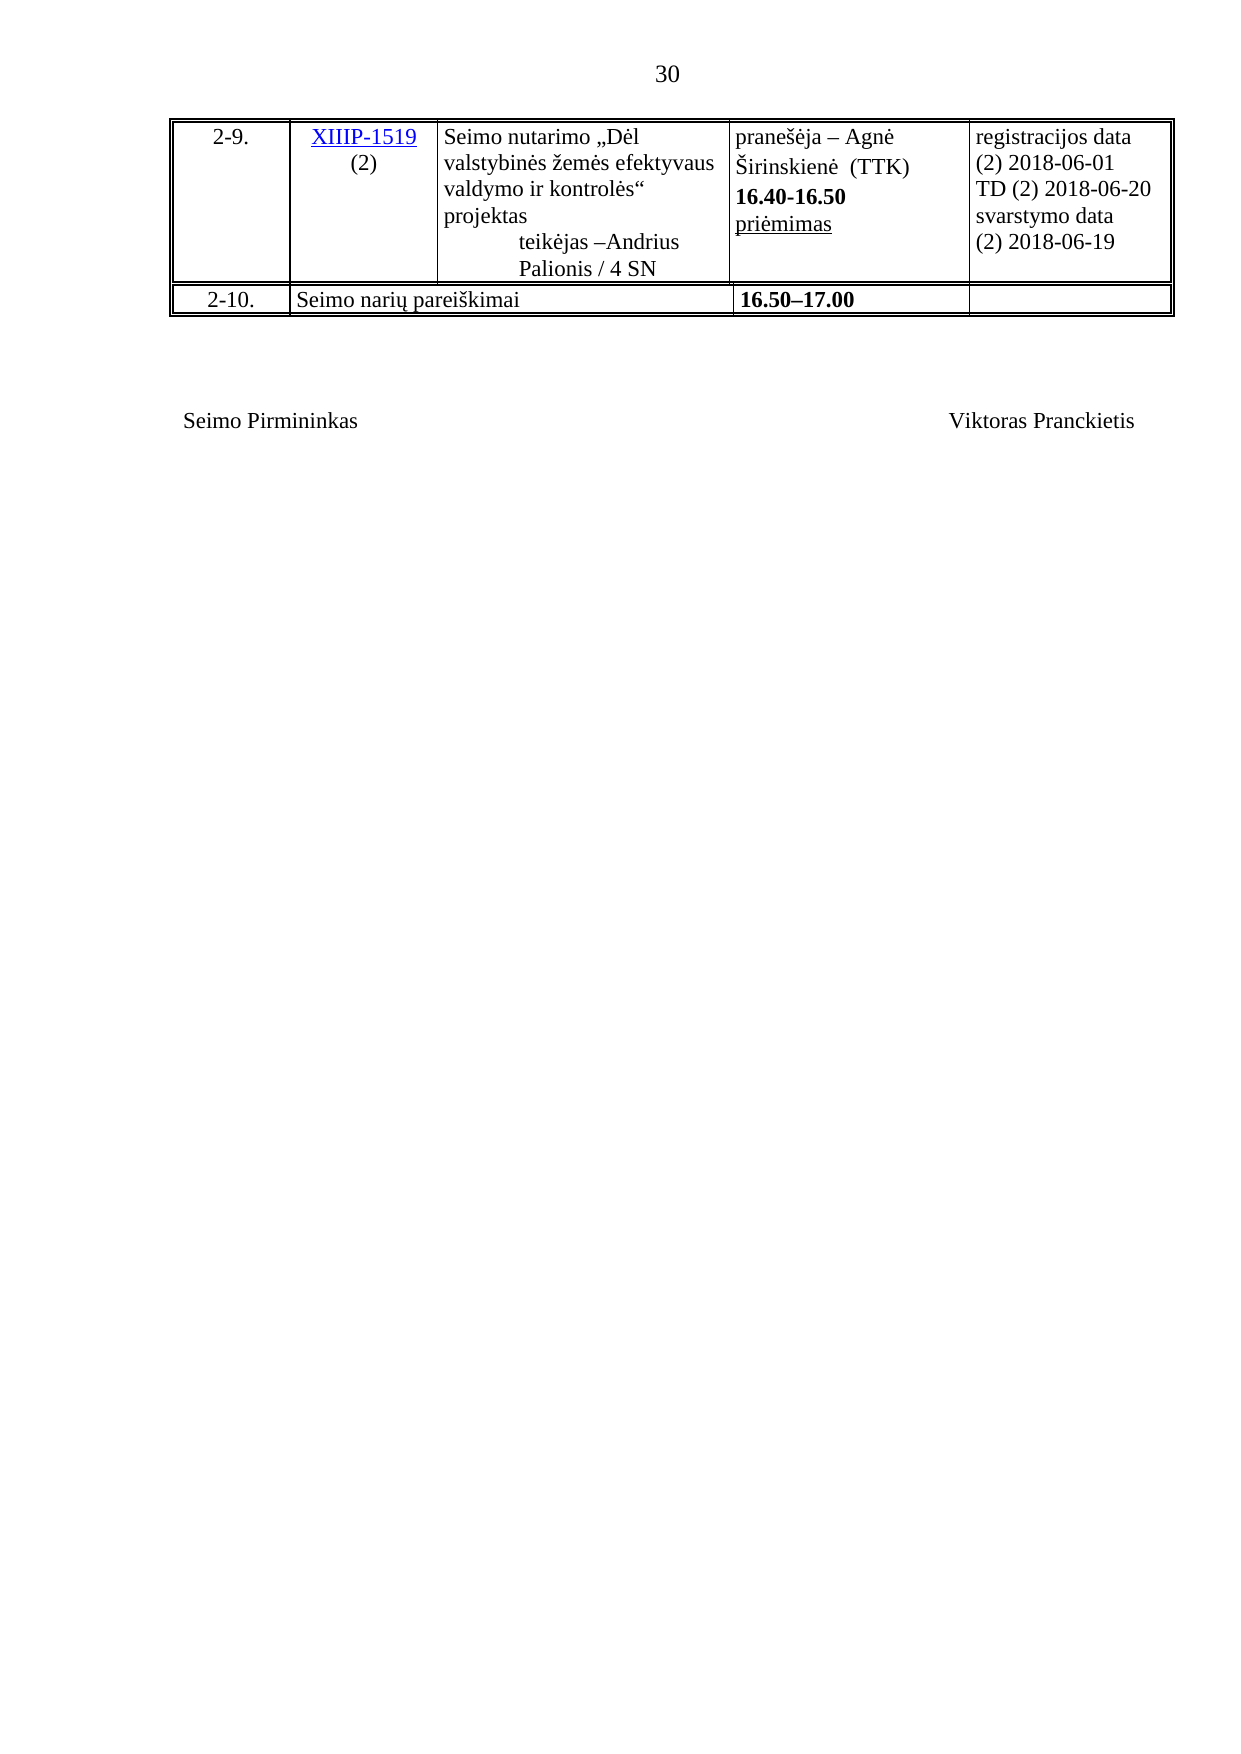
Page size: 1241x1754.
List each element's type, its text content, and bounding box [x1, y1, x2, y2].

table_cell Seimo Pirmininkas [172, 317, 501, 439]
table_cell 2-10. [174, 286, 289, 312]
table_cell Seimo nutarimo „Dėl valstybinės žemės efektyvaus valdymo ir kontrolės“ projektas teikėjas –Andrius Palionis / 4 SN [438, 123, 729, 281]
table_cell Seimo narių pareiškimai [291, 286, 733, 312]
table_cell Viktoras Pranckietis [867, 312, 1240, 439]
table_cell 16.50–17.00 [734, 286, 969, 312]
table_cell registracijos data (2) 2018-06-01 TD (2) 2018-06-20 svarstymo data (2) 2018-06-19 [970, 123, 1170, 281]
table_cell [1177, 118, 1240, 281]
table_cell [1177, 281, 1240, 312]
table_cell pranešėja – Agnė Širinskienė (TTK) 16.40-16.50 priėmimas [730, 123, 969, 281]
table_cell 2-9. [174, 123, 289, 281]
table_cell [501, 317, 867, 439]
table_cell [970, 286, 1170, 312]
table_cell XIIIP-1519 (2) [291, 123, 437, 281]
